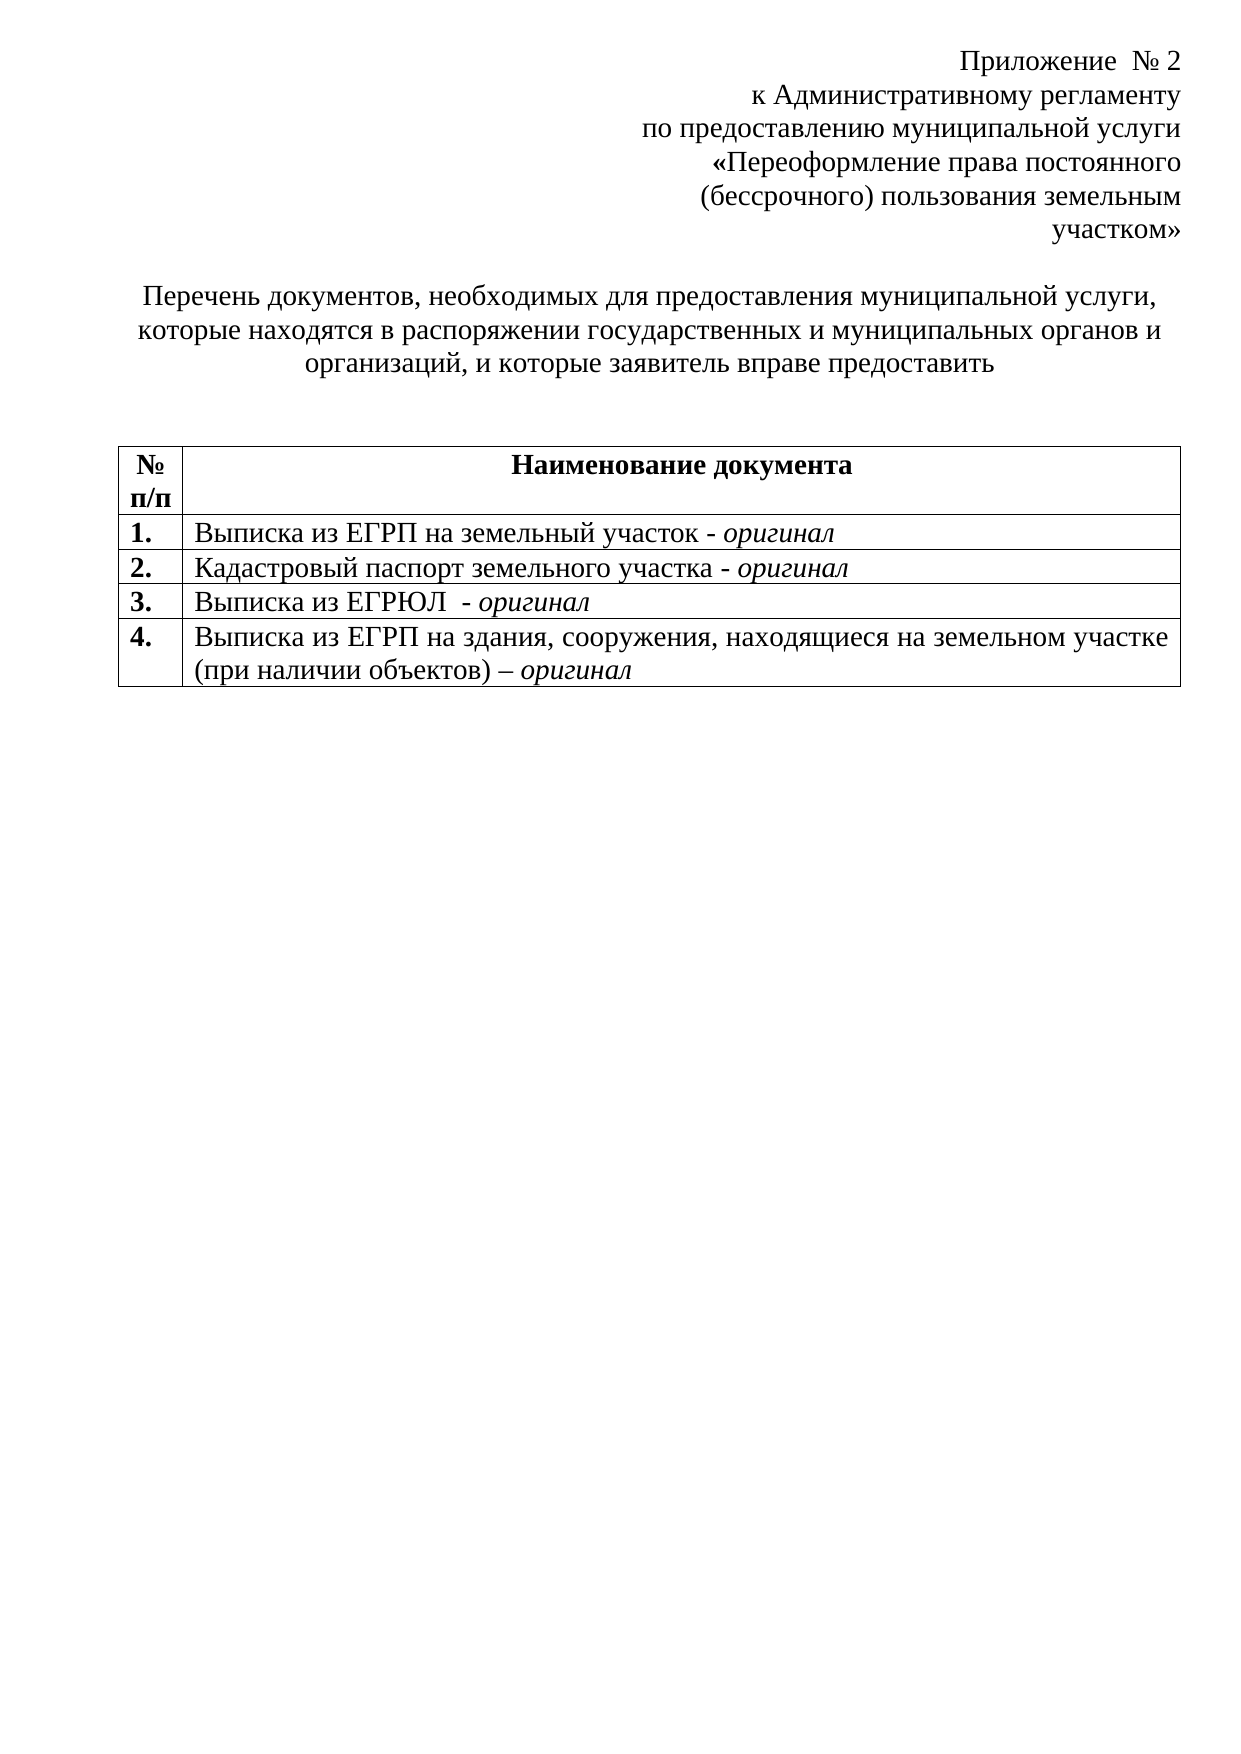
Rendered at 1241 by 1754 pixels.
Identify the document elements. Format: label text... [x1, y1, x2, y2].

table_cell Кадастровый паспорт земельного участка - оригинал [183, 550, 1180, 583]
text по предоставлению муниципальной услуги [118, 111, 1181, 144]
text Перечень документов, необходимых для предоставления муниципальной услуги, которые находятся в распоряжении государственных и муниципальных органов и организаций, и которые заявитель вправе предоставить [118, 278, 1181, 379]
table_header Наименование документа [183, 447, 1180, 514]
table_header № п/п [119, 447, 182, 514]
text Приложение № 2 [118, 43, 1181, 77]
text «Переоформление права постоянного (бессрочного) пользования земельным участком» [576, 144, 1181, 245]
table_cell Выписка из ЕГРП на здания, сооружения, находящиеся на земельном участке (при наличии объектов) – оригинал [183, 619, 1180, 686]
table_cell Выписка из ЕГРЮЛ - оригинал [183, 584, 1180, 618]
table_cell 1. [119, 515, 182, 549]
table_cell 2. [119, 550, 182, 583]
table_cell 4. [119, 619, 182, 686]
text к Административному регламенту [118, 77, 1181, 111]
table_cell Выписка из ЕГРП на земельный участок - оригинал [183, 515, 1180, 549]
table_cell 3. [119, 584, 182, 618]
